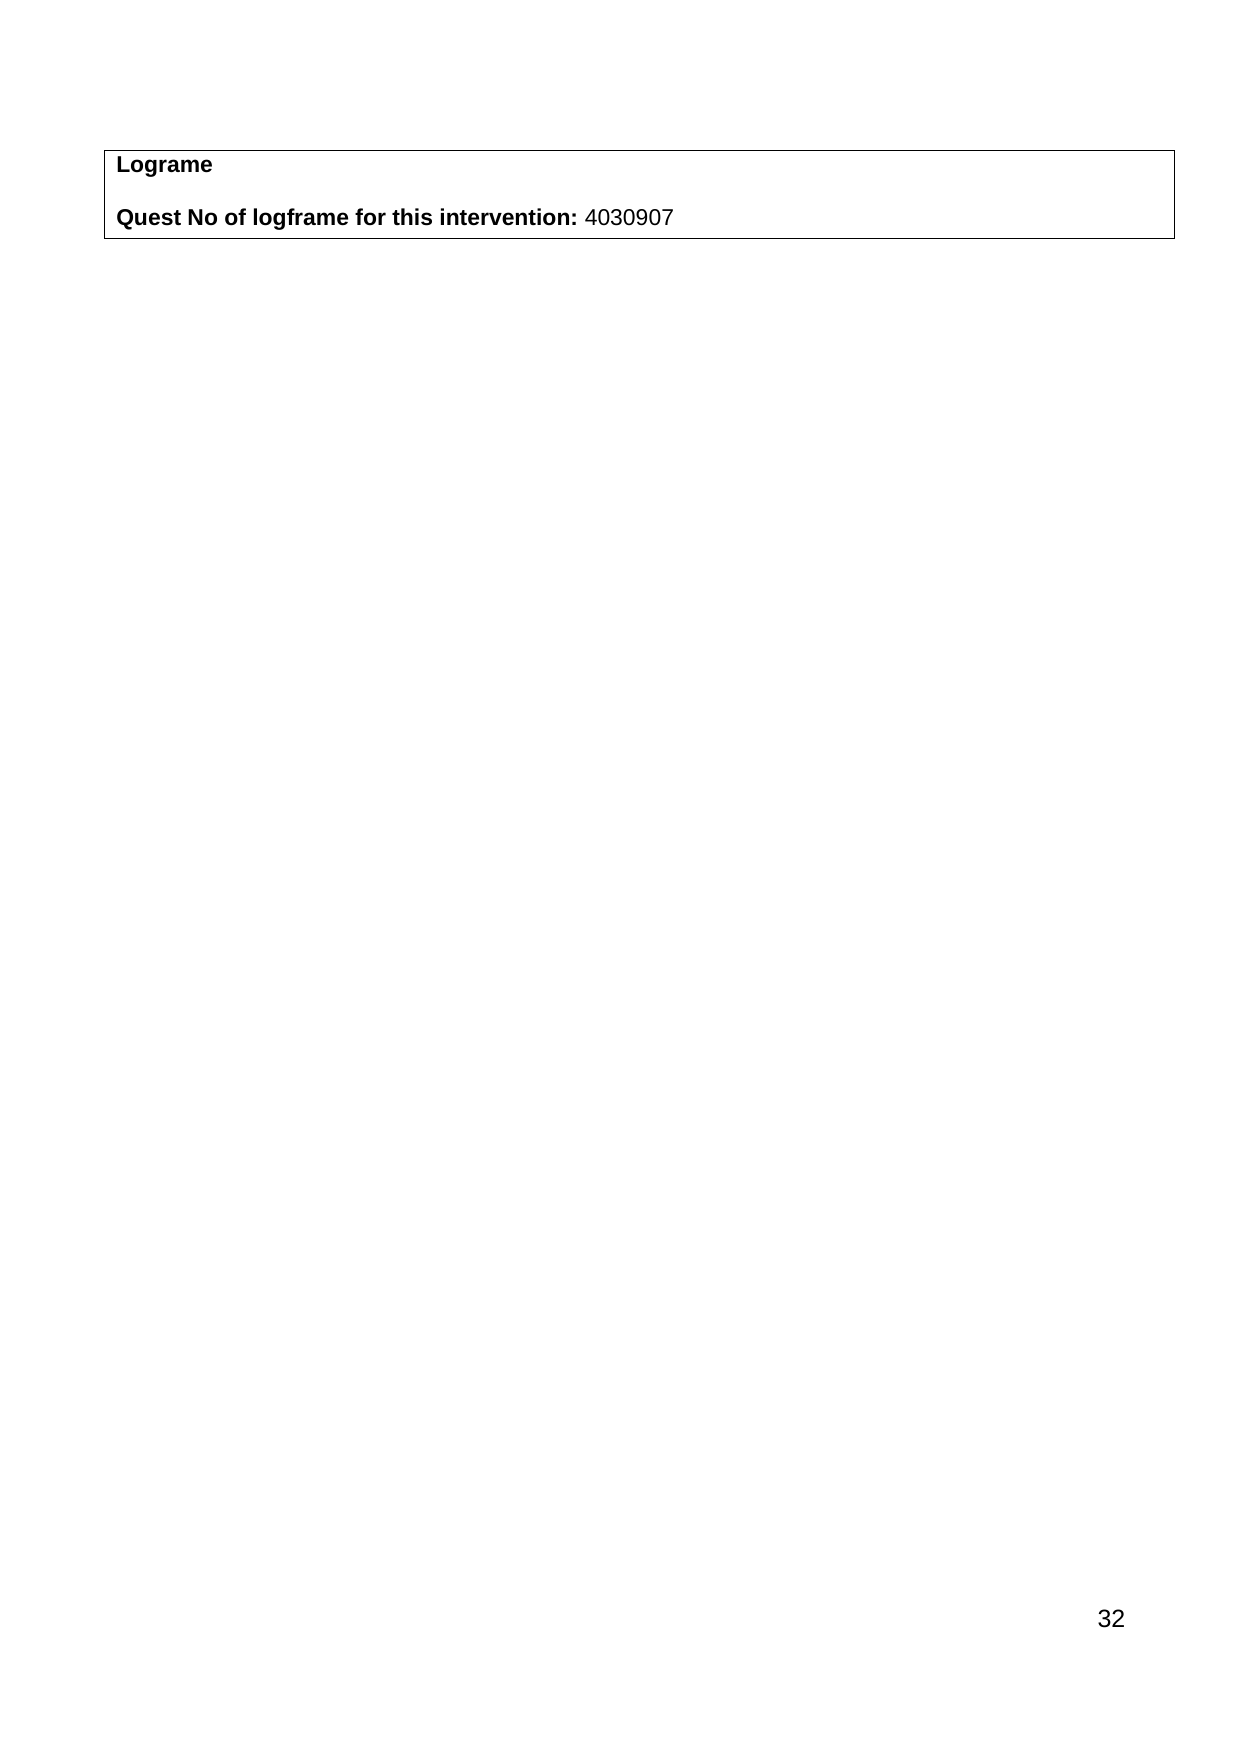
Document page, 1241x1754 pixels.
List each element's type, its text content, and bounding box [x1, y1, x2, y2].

table_cell Lograme Quest No of logframe for this intervention: 4030907 [105, 151, 1174, 237]
